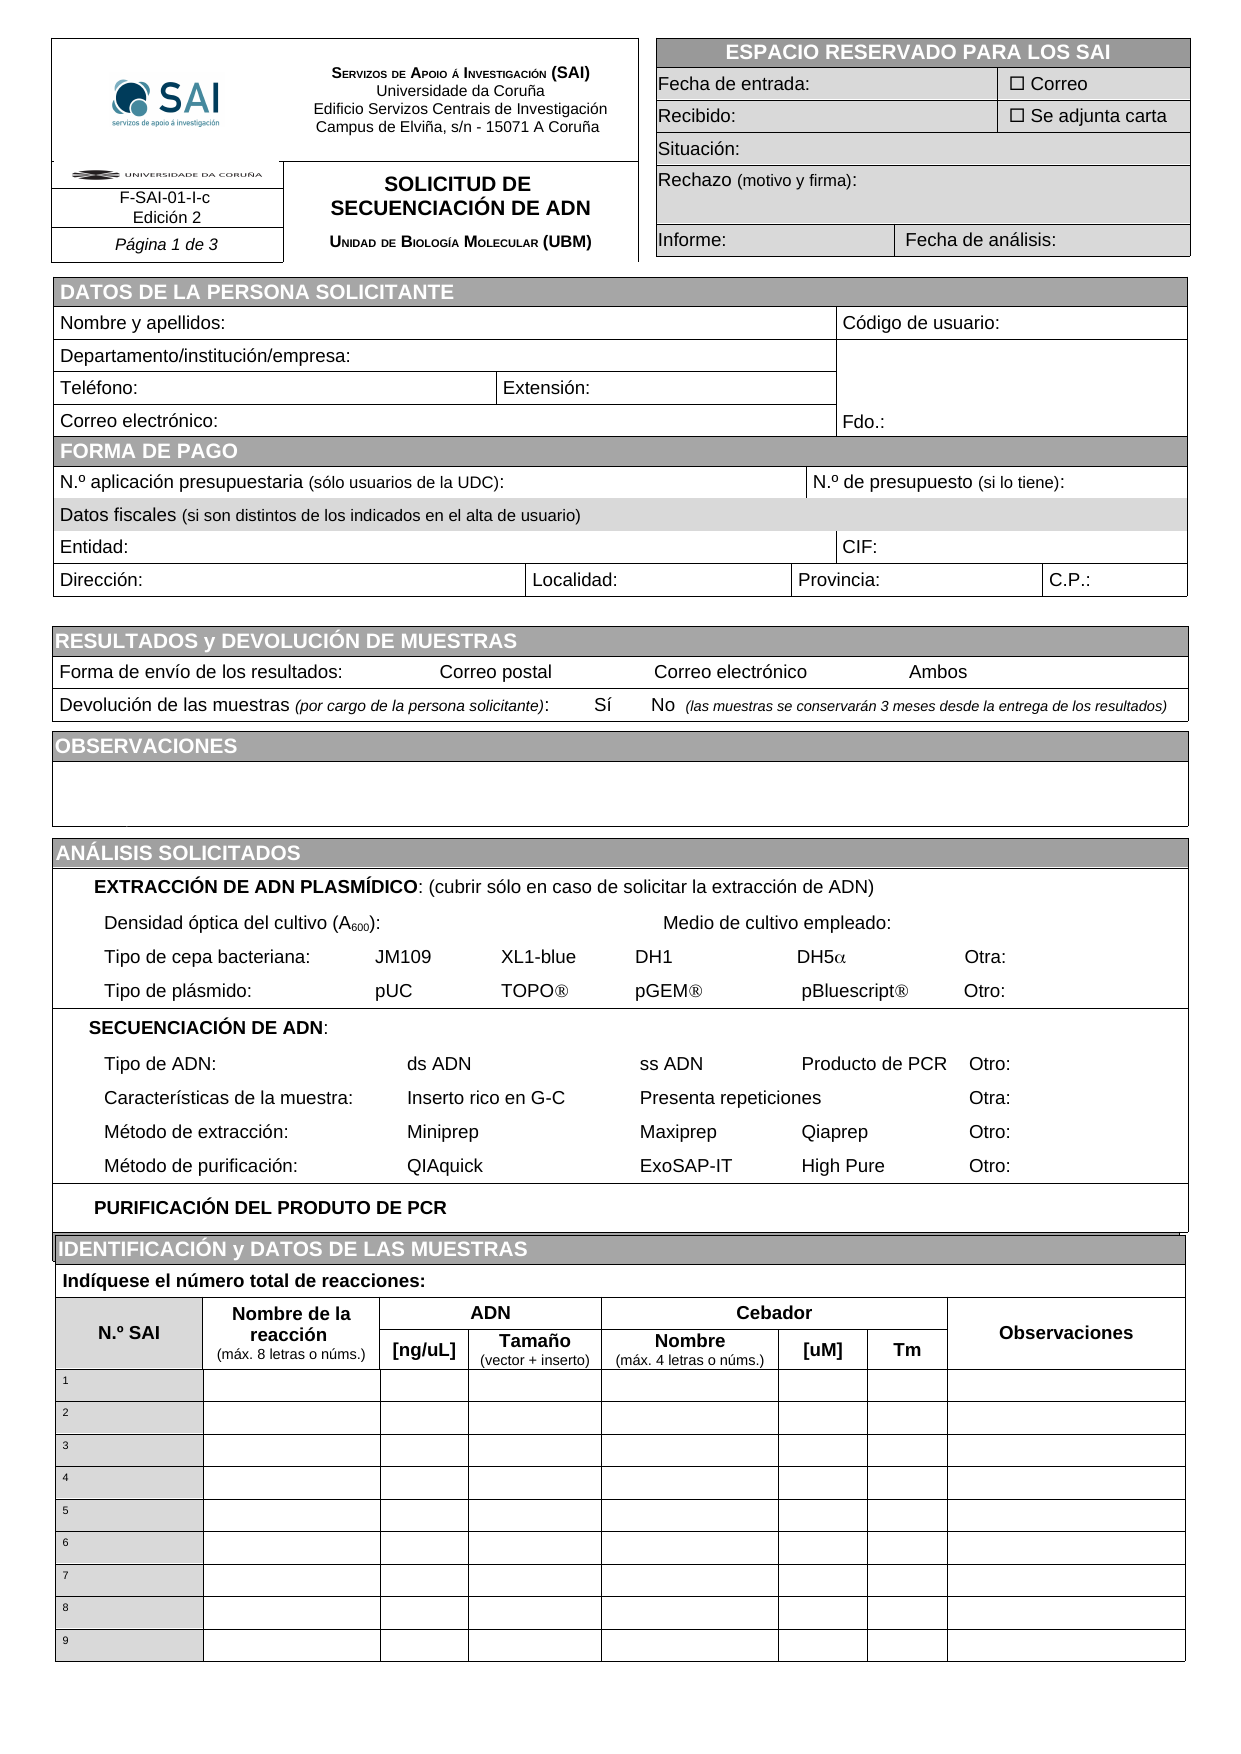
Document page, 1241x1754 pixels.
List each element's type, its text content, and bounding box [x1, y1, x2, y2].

table_cell Miniprep [371, 1115, 603, 1149]
table_cell Provincia: [792, 564, 1042, 596]
table_cell Presenta repeticiones [604, 1081, 956, 1115]
table_header [52, 39, 283, 161]
table_cell [779, 1532, 867, 1563]
table_cell Departamento/institución/empresa: [54, 340, 836, 371]
table_cell Indíquese el número total de reacciones: [56, 1265, 1185, 1297]
table_cell Dirección: [54, 564, 525, 596]
table_cell N.º de presupuesto (si lo tiene): [807, 467, 1187, 498]
table_cell SECUENCIACIÓN DE ADN: [53, 1009, 1188, 1047]
table_cell [779, 1565, 867, 1596]
table_cell Densidad óptica del cultivo (A600): [53, 906, 656, 940]
table_cell [602, 1402, 778, 1433]
table_cell [868, 1597, 947, 1628]
table_cell [204, 1467, 380, 1498]
table_cell Fdo.: [837, 340, 1187, 436]
table_cell [469, 1435, 601, 1466]
table_cell Situación: [657, 133, 1190, 164]
table_cell [469, 1500, 601, 1531]
table_cell Nombre y apellidos: [54, 307, 836, 339]
table_header ESPACIO RESERVADO PARA LOS SAI [657, 39, 1190, 67]
table_cell [948, 1435, 1185, 1466]
table_cell [868, 1532, 947, 1563]
table_cell pGEM [599, 974, 765, 1008]
table_cell EXTRACCIÓN DE ADN PLASMÍDICO: (cubrir sólo en caso de solicitar la extracción de ADN) [53, 869, 1188, 906]
table_cell FORMA DE PAGO [54, 437, 1187, 466]
table_cell [948, 1597, 1185, 1628]
table_cell Localidad: [526, 564, 791, 596]
table_cell N.º aplicación presupuestaria (sólo usuarios de la UDC): [54, 467, 806, 498]
table_cell Qiaprep [765, 1115, 956, 1149]
table_cell 3 [56, 1435, 203, 1466]
table_cell Informe: [657, 225, 894, 256]
table_cell [779, 1435, 867, 1466]
table_cell [948, 1532, 1185, 1563]
table_cell [868, 1630, 947, 1661]
table_cell Características de la muestra: [53, 1081, 371, 1115]
table_cell [779, 1500, 867, 1531]
table_cell [948, 1467, 1185, 1498]
table_cell 5 [56, 1500, 203, 1531]
table_cell [381, 1565, 468, 1596]
table_cell [602, 1565, 778, 1596]
table_cell ss ADN [604, 1047, 765, 1081]
table_cell Tipo de ADN: [53, 1047, 371, 1081]
table_cell pBluescript [765, 974, 956, 1008]
table_cell [204, 1597, 380, 1628]
table_cell JM109 [339, 940, 465, 974]
table_cell N.º SAI [56, 1298, 202, 1368]
table_cell [381, 1500, 468, 1531]
table_cell [469, 1467, 601, 1498]
table_cell [204, 1630, 380, 1661]
table_cell [204, 1500, 380, 1531]
table_cell pUC [339, 974, 465, 1008]
table_cell 4 [56, 1467, 203, 1498]
table_cell [381, 1467, 468, 1498]
table_cell Correo electrónico: [54, 405, 836, 436]
table_cell Tamaño (vector + inserto) [469, 1330, 601, 1368]
table_cell [ng/uL] [380, 1330, 468, 1368]
table_cell [469, 1402, 601, 1433]
table_cell Nombre de la reacción (máx. 8 letras o núms.) [203, 1298, 379, 1368]
table_header OBSERVACIONES [53, 732, 1188, 761]
table_cell [779, 1370, 867, 1401]
table_cell [381, 1435, 468, 1466]
table_cell Datos fiscales (si son distintos de los indicados en el alta de usuario) [54, 498, 1187, 531]
table_cell CIF: [837, 531, 1187, 563]
table_cell  Se adjunta carta [998, 101, 1190, 132]
table_cell TOPO [465, 974, 599, 1008]
table_cell Nombre (máx. 4 letras o núms.) [602, 1330, 778, 1368]
table_cell Fecha de análisis: [895, 225, 1190, 256]
table_cell [469, 1565, 601, 1596]
table_cell ds ADN [371, 1047, 603, 1081]
table_cell XL1-blue [465, 940, 599, 974]
table_cell SOLICITUD DE SECUENCIACIÓN DE ADN Unidad de Biología Molecular (UBM) [284, 162, 638, 262]
table_cell [602, 1435, 778, 1466]
table_cell Página 3 de 3 [52, 228, 283, 262]
table_cell [656, 1184, 1188, 1232]
table_cell [381, 1532, 468, 1563]
table_header IDENTIFICACIÓN y DATOS DE LAS MUESTRAS [56, 1236, 1185, 1264]
table_cell 1 [56, 1370, 203, 1401]
table_cell [602, 1500, 778, 1531]
table_cell Devolución de las muestras (por cargo de la persona solicitante): Sí No (las muestras se conservarán 3 meses desde la entrega de los resultados) [53, 689, 1188, 721]
text ex [644, 76, 656, 100]
table_cell [204, 1532, 380, 1563]
table_cell Tipo de plásmido: [53, 974, 339, 1008]
table_cell 7 [56, 1565, 203, 1596]
table_cell ADN [380, 1298, 601, 1329]
table_cell [381, 1597, 468, 1628]
table_header RESULTADOS y DEVOLUCIÓN DE MUESTRAS [53, 627, 1188, 656]
table_cell [948, 1630, 1185, 1661]
table_cell [469, 1532, 601, 1563]
table_cell QIAquick [371, 1149, 603, 1183]
table_cell [469, 1370, 601, 1401]
table_cell Tm [868, 1330, 947, 1368]
table_cell [948, 1402, 1185, 1433]
table_cell [381, 1630, 468, 1661]
table_cell High Pure [765, 1149, 956, 1183]
table_cell 2 [56, 1402, 203, 1433]
table_cell Inserto rico en G-C [371, 1081, 603, 1115]
table_cell [578, 1184, 656, 1232]
table_cell Otro: [956, 1149, 1188, 1183]
table_cell [868, 1467, 947, 1498]
table_cell [602, 1370, 778, 1401]
table_cell [52, 161, 283, 188]
table_cell [381, 1402, 468, 1433]
table_cell [469, 1597, 601, 1628]
table_cell [uM] [779, 1330, 867, 1368]
table_cell [868, 1402, 947, 1433]
table_cell DH1 [599, 940, 760, 974]
table_cell ExoSAP-IT [604, 1149, 765, 1183]
picture [71, 170, 263, 180]
table_cell F-SAI-01-I-c Edición 2 [52, 189, 283, 227]
table_cell [948, 1500, 1185, 1531]
table_header Servizos de Apoio á Investigación (SAI) Universidade da Coruña Edificio Servizos Centrais de Investigación Campus de Elviña, s/n - 15071 A Coruña [283, 39, 638, 161]
table_cell 8 [56, 1597, 203, 1628]
table_cell Método de extracción: [53, 1115, 371, 1149]
table_cell [948, 1565, 1185, 1596]
table_cell Otro: [956, 974, 1188, 1008]
table_cell Maxiprep [604, 1115, 765, 1149]
table_cell Código de usuario: [837, 307, 1187, 339]
subtitle IDENTIFICACIÓN DAS MOSTRAS [60, 827, 1175, 838]
table_cell [602, 1630, 778, 1661]
table_cell Medio de cultivo empleado: [656, 906, 1188, 940]
table_cell [602, 1597, 778, 1628]
table_cell Entidad: [54, 531, 836, 563]
table_header ANÁLISIS SOLICITADOS [53, 839, 1188, 867]
table_cell [779, 1630, 867, 1661]
table_cell Otra: [952, 940, 1188, 974]
table_cell C.P.: [1043, 564, 1187, 596]
table_cell Extensión: [497, 372, 836, 404]
table_cell [868, 1565, 947, 1596]
table_cell Observaciones [948, 1298, 1185, 1368]
table_cell Fecha de entrada: [657, 68, 997, 99]
table_cell Otro: [956, 1047, 1188, 1081]
table_cell [868, 1370, 947, 1401]
table_cell [381, 1370, 468, 1401]
table_cell [53, 762, 1188, 826]
table_cell Teléfono: [54, 372, 496, 404]
table_cell 9 [56, 1630, 203, 1661]
table_cell [868, 1435, 947, 1466]
table_cell Cebador [602, 1298, 947, 1329]
table_cell [779, 1402, 867, 1433]
table_cell [204, 1402, 380, 1433]
table_cell [868, 1500, 947, 1531]
table_cell 6 [56, 1532, 203, 1563]
table_header DATOS DE LA PERSONA SOLICITANTE [54, 278, 1187, 306]
table_cell [948, 1370, 1185, 1401]
table_cell Producto de PCR [765, 1047, 956, 1081]
table_cell Otro: [956, 1115, 1188, 1149]
table_cell [204, 1370, 380, 1401]
table_cell [779, 1597, 867, 1628]
table_cell [204, 1435, 380, 1466]
table_cell Rechazo (motivo y firma): [657, 166, 1190, 223]
picture [109, 72, 225, 127]
table_cell  Correo [998, 68, 1190, 99]
table_cell Recibido: [657, 101, 997, 132]
table_cell DH5 [760, 940, 952, 974]
table_cell Forma de envío de los resultados: Correo postal Correo electrónico Ambos [53, 657, 1188, 688]
table_cell [602, 1532, 778, 1563]
table_cell Método de purificación: [53, 1149, 371, 1183]
table_cell PURIFICACIÓN DEL PRODUTO DE PCR [53, 1184, 578, 1232]
table_cell Otra: [956, 1081, 1188, 1115]
table_cell [469, 1630, 601, 1661]
table_cell [204, 1565, 380, 1596]
table_cell [602, 1467, 778, 1498]
table_cell [779, 1467, 867, 1498]
table_cell Tipo de cepa bacteriana: [53, 940, 339, 974]
